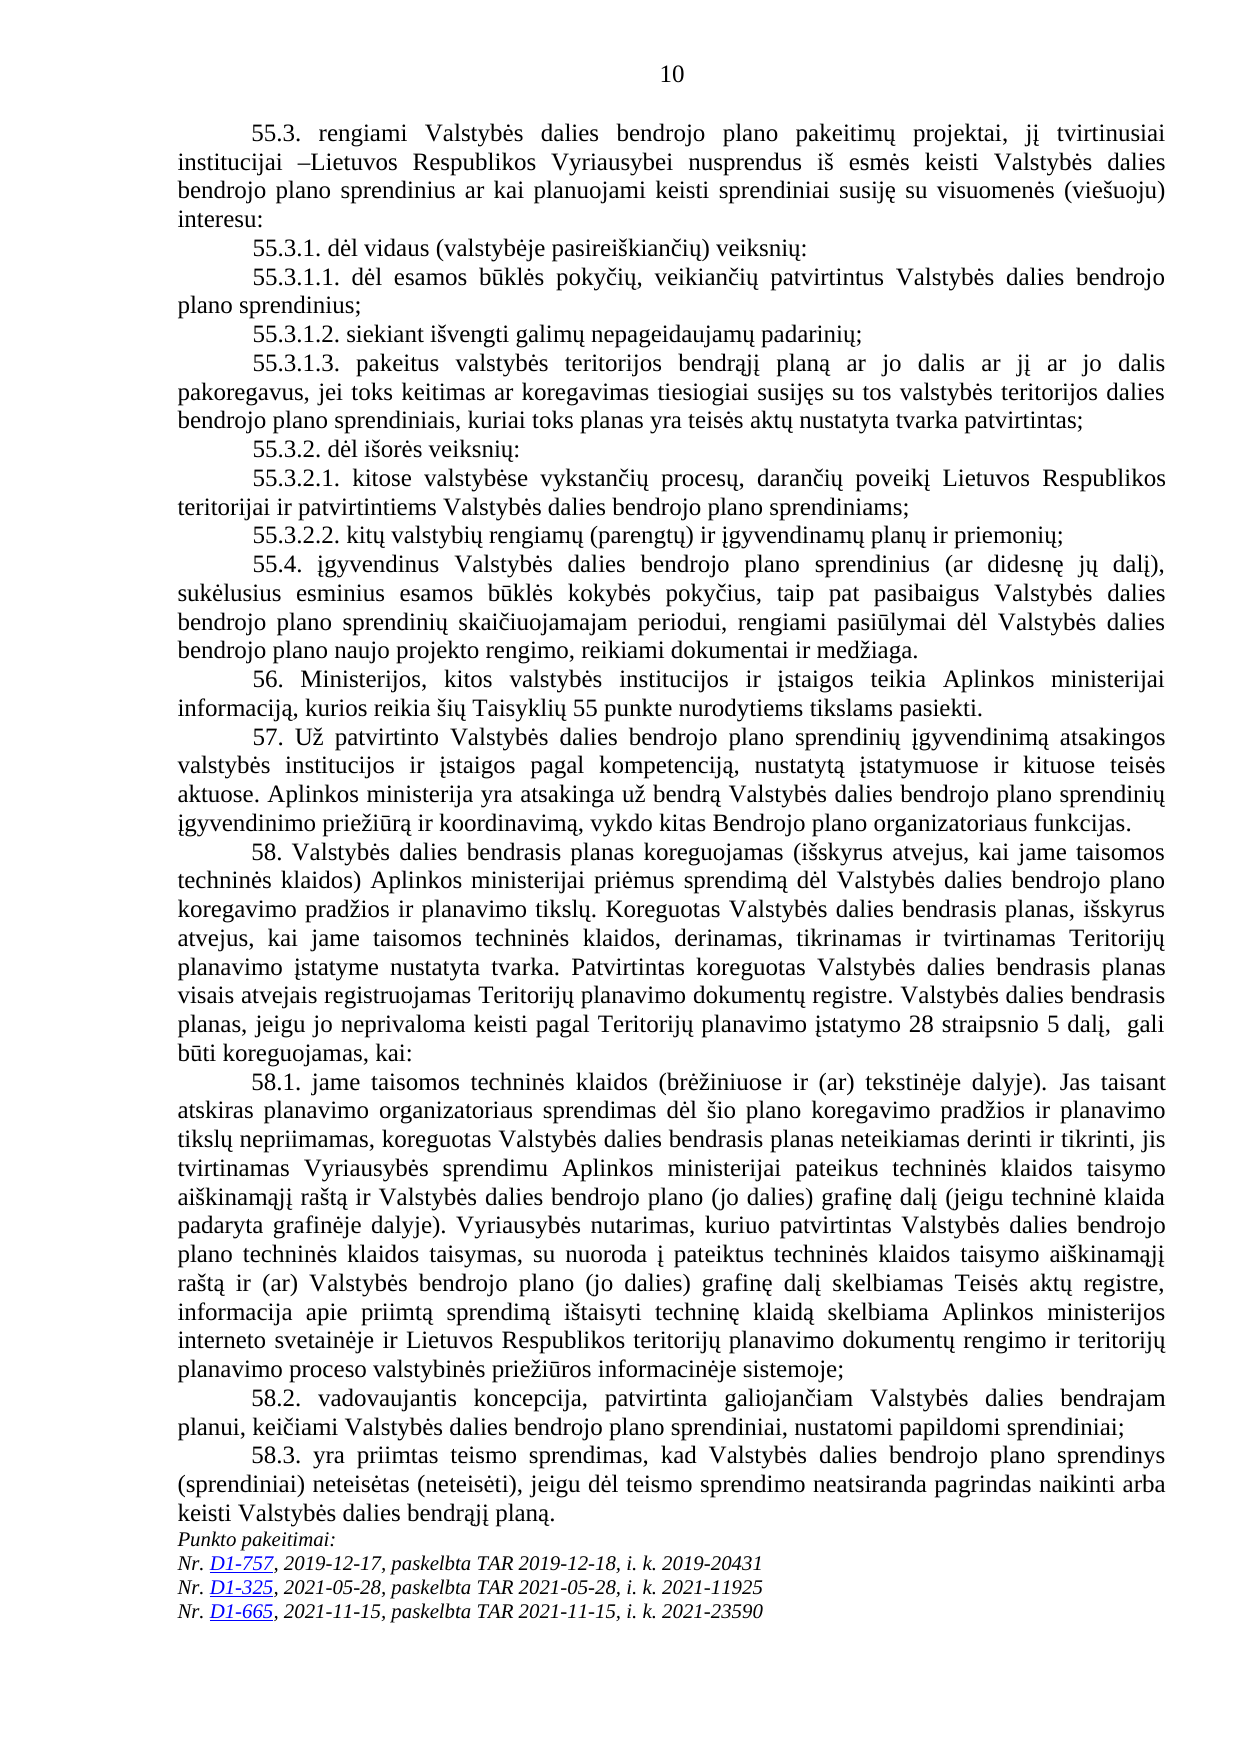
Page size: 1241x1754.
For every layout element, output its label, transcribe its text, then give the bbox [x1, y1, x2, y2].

text 56. Ministerijos, kitos valstybės institucijos ir įstaigos teikia Aplinkos ministerijai informaciją, kurios reikia šių Taisyklių 55 punkte nurodytiems tikslams pasiekti. [177, 664, 1166, 722]
text 55.3.1.3. pakeitus valstybės teritorijos bendrąjį planą ar jo dalis ar jį ar jo dalis pakoregavus, jei toks keitimas ar koregavimas tiesiogiai susijęs su tos valstybės teritorijos dalies bendrojo plano sprendiniais, kuriai toks planas yra teisės aktų nustatyta tvarka patvirtintas; [177, 348, 1166, 434]
text 55.4. įgyvendinus Valstybės dalies bendrojo plano sprendinius (ar didesnę jų dalį), sukėlusius esminius esamos būklės kokybės pokyčius, taip pat pasibaigus Valstybės dalies bendrojo plano sprendinių skaičiuojamajam periodui, rengiami pasiūlymai dėl Valstybės dalies bendrojo plano naujo projekto rengimo, reikiami dokumentai ir medžiaga. [177, 549, 1166, 664]
text 58.2. vadovaujantis koncepcija, patvirtinta galiojančiam Valstybės dalies bendrajam planui, keičiami Valstybės dalies bendrojo plano sprendiniai, nustatomi papildomi sprendiniai; [177, 1383, 1166, 1441]
text Nr. D1-325, 2021-05-28, paskelbta TAR 2021-05-28, i. k. 2021-11925 [177, 1575, 1166, 1599]
text Punkto pakeitimai: [177, 1527, 1166, 1551]
text 57. Už patvirtinto Valstybės dalies bendrojo plano sprendinių įgyvendinimą atsakingos valstybės institucijos ir įstaigos pagal kompetenciją, nustatytą įstatymuose ir kituose teisės aktuose. Aplinkos ministerija yra atsakinga už bendrą Valstybės dalies bendrojo plano sprendinių įgyvendinimo priežiūrą ir koordinavimą, vykdo kitas Bendrojo plano organizatoriaus funkcijas. [177, 722, 1166, 837]
text 58.3. yra priimtas teismo sprendimas, kad Valstybės dalies bendrojo plano sprendinys (sprendiniai) neteisėtas (neteisėti), jeigu dėl teismo sprendimo neatsiranda pagrindas naikinti arba keisti Valstybės dalies bendrąjį planą. [177, 1441, 1166, 1527]
text 58. Valstybės dalies bendrasis planas koreguojamas (išskyrus atvejus, kai jame taisomos techninės klaidos) Aplinkos ministerijai priėmus sprendimą dėl Valstybės dalies bendrojo plano koregavimo pradžios ir planavimo tikslų. Koreguotas Valstybės dalies bendrasis planas, išskyrus atvejus, kai jame taisomos techninės klaidos, derinamas, tikrinamas ir tvirtinamas Teritorijų planavimo įstatyme nustatyta tvarka. Patvirtintas koreguotas Valstybės dalies bendrasis planas visais atvejais registruojamas Teritorijų planavimo dokumentų registre. Valstybės dalies bendrasis planas, jeigu jo neprivaloma keisti pagal Teritorijų planavimo įstatymo 28 straipsnio 5 dalį, gali būti koreguojamas, kai: [177, 837, 1166, 1067]
text Nr. D1-665, 2021-11-15, paskelbta TAR 2021-11-15, i. k. 2021-23590 [177, 1599, 1166, 1623]
text Nr. D1-757, 2019-12-17, paskelbta TAR 2019-12-18, i. k. 2019-20431 [177, 1551, 1166, 1575]
text 55.3. rengiami Valstybės dalies bendrojo plano pakeitimų projektai, jį tvirtinusiai institucijai –Lietuvos Respublikos Vyriausybei nusprendus iš esmės keisti Valstybės dalies bendrojo plano sprendinius ar kai planuojami keisti sprendiniai susiję su visuomenės (viešuoju) interesu: [177, 118, 1166, 233]
text 55.3.1. dėl vidaus (valstybėje pasireiškiančių) veiksnių: [177, 233, 1166, 262]
text 55.3.2.1. kitose valstybėse vykstančių procesų, darančių poveikį Lietuvos Respublikos teritorijai ir patvirtintiems Valstybės dalies bendrojo plano sprendiniams; [177, 463, 1166, 521]
text 55.3.2.2. kitų valstybių rengiamų (parengtų) ir įgyvendinamų planų ir priemonių; [177, 521, 1166, 549]
text 55.3.2. dėl išorės veiksnių: [177, 434, 1166, 463]
text 55.3.1.1. dėl esamos būklės pokyčių, veikiančių patvirtintus Valstybės dalies bendrojo plano sprendinius; [177, 262, 1166, 319]
text 55.3.1.2. siekiant išvengti galimų nepageidaujamų padarinių; [177, 319, 1166, 348]
text 58.1. jame taisomos techninės klaidos (brėžiniuose ir (ar) tekstinėje dalyje). Jas taisant atskiras planavimo organizatoriaus sprendimas dėl šio plano koregavimo pradžios ir planavimo tikslų nepriimamas, koreguotas Valstybės dalies bendrasis planas neteikiamas derinti ir tikrinti, jis tvirtinamas Vyriausybės sprendimu Aplinkos ministerijai pateikus techninės klaidos taisymo aiškinamąjį raštą ir Valstybės dalies bendrojo plano (jo dalies) grafinę dalį (jeigu techninė klaida padaryta grafinėje dalyje). Vyriausybės nutarimas, kuriuo patvirtintas Valstybės dalies bendrojo plano techninės klaidos taisymas, su nuoroda į pateiktus techninės klaidos taisymo aiškinamąjį raštą ir (ar) Valstybės bendrojo plano (jo dalies) grafinę dalį skelbiamas Teisės aktų registre, informacija apie priimtą sprendimą ištaisyti techninę klaidą skelbiama Aplinkos ministerijos interneto svetainėje ir Lietuvos Respublikos teritorijų planavimo dokumentų rengimo ir teritorijų planavimo proceso valstybinės priežiūros informacinėje sistemoje; [177, 1067, 1166, 1383]
